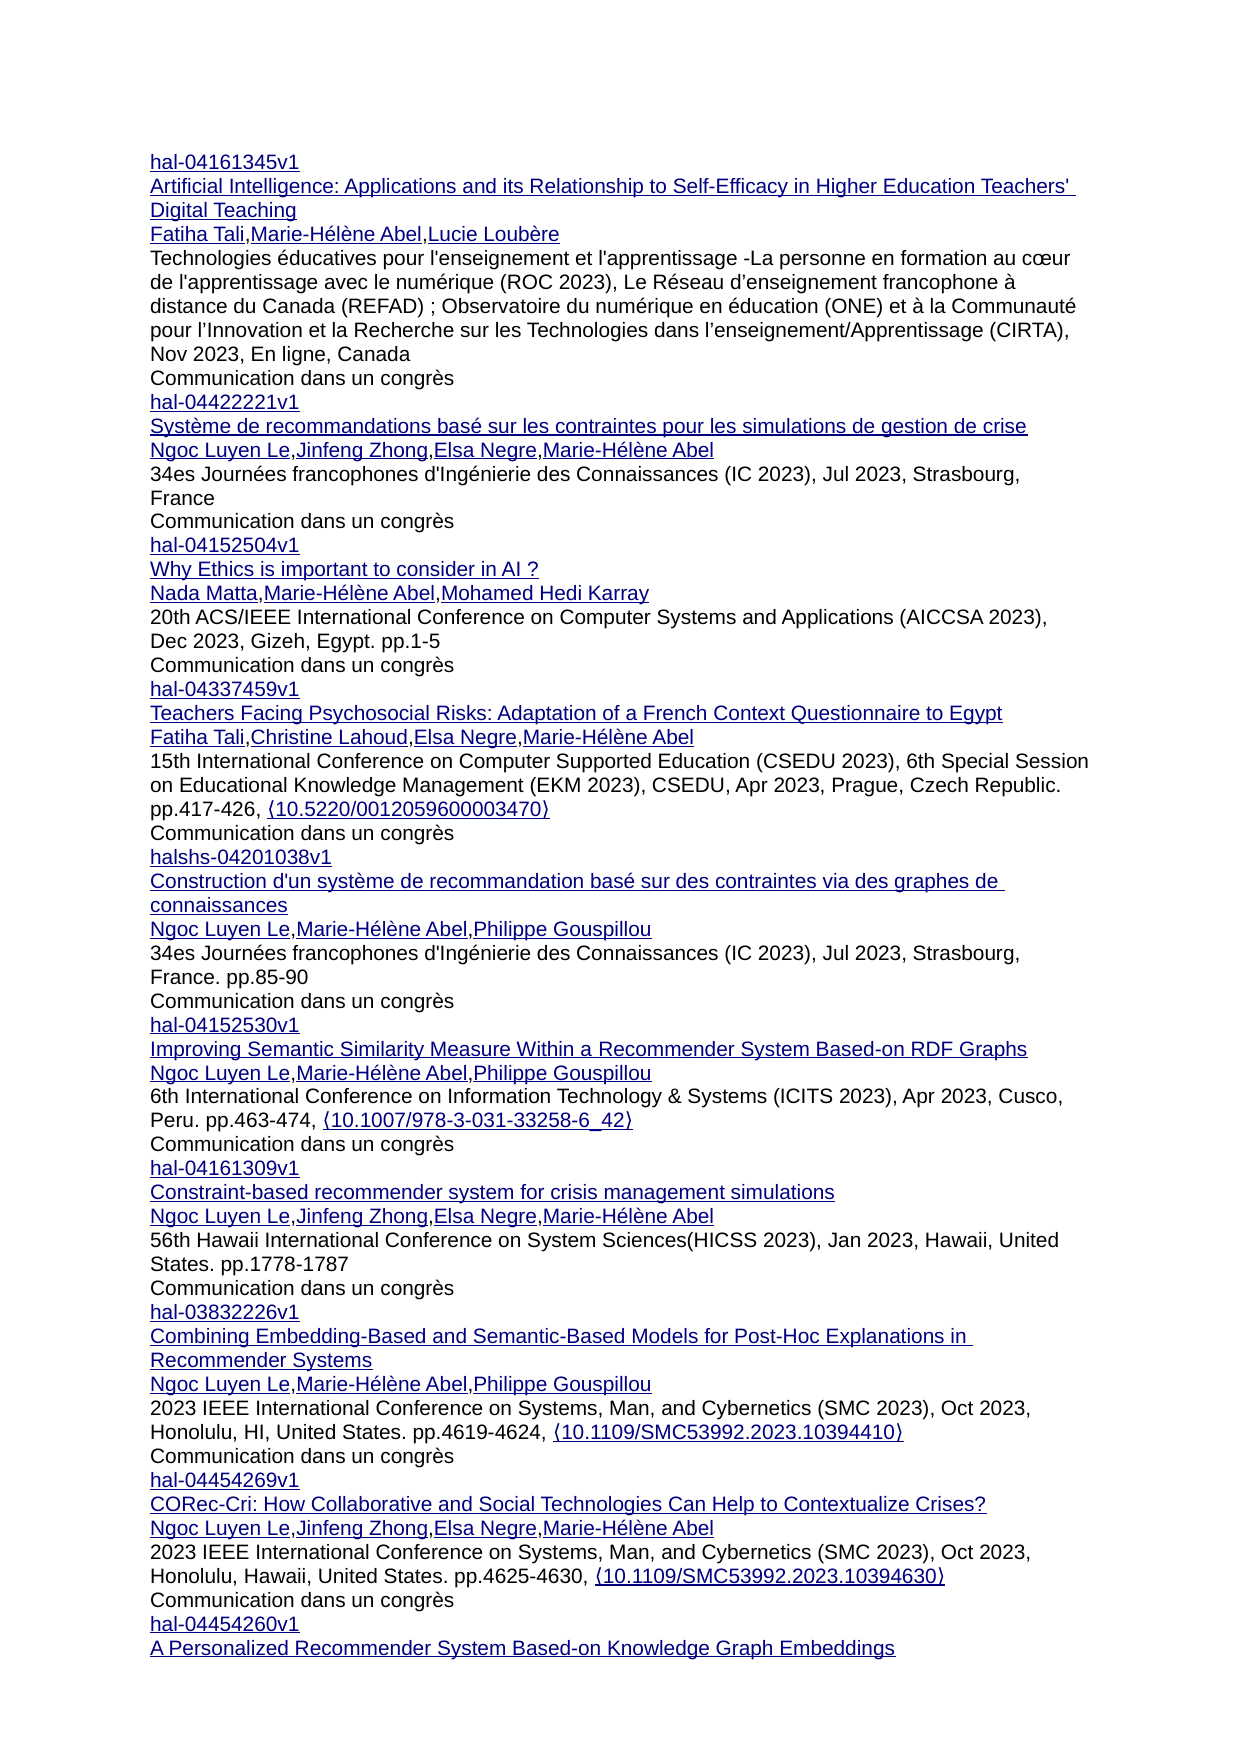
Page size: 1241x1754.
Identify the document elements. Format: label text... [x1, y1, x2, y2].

table_cell Combining Embedding-Based and Semantic-Based Models for Post-Hoc Explanations in Recommender Systems Ngoc Luyen Le,Marie-Hélène Abel,Philippe Gouspillou 2023 IEEE International Conference on Systems, Man, and Cybernetics (SMC 2023), Oct 2023, Honolulu, HI, United States. pp.4619-4624, ⟨10.1109/SMC53992.2023.10394410⟩ Communication dans un congrès hal-04454269v1 [150, 1324, 1090, 1492]
table_cell CORec-Cri: How Collaborative and Social Technologies Can Help to Contextualize Crises? Ngoc Luyen Le,Jinfeng Zhong,Elsa Negre,Marie-Hélène Abel 2023 IEEE International Conference on Systems, Man, and Cybernetics (SMC 2023), Oct 2023, Honolulu, Hawaii, United States. pp.4625-4630, ⟨10.1109/SMC53992.2023.10394630⟩ Communication dans un congrès hal-04454260v1 [150, 1492, 1090, 1635]
table_cell Constraint-based recommender system for crisis management simulations Ngoc Luyen Le,Jinfeng Zhong,Elsa Negre,Marie-Hélène Abel 56th Hawaii International Conference on System Sciences(HICSS 2023), Jan 2023, Hawaii, United States. pp.1778-1787 Communication dans un congrès hal-03832226v1 [150, 1180, 1090, 1324]
table_cell Système de recommandations basé sur les contraintes pour les simulations de gestion de crise Ngoc Luyen Le,Jinfeng Zhong,Elsa Negre,Marie-Hélène Abel 34es Journées francophones d'Ingénierie des Connaissances (IC 2023), Jul 2023, Strasbourg, France Communication dans un congrès hal-04152504v1 [150, 414, 1090, 557]
table_cell hal-04161345v1 [150, 150, 1090, 174]
table_cell Why Ethics is important to consider in AI ? Nada Matta,Marie-Hélène Abel,Mohamed Hedi Karray 20th ACS/IEEE International Conference on Computer Systems and Applications (AICCSA 2023), Dec 2023, Gizeh, Egypt. pp.1-5 Communication dans un congrès hal-04337459v1 [150, 557, 1090, 701]
table_cell Teachers Facing Psychosocial Risks: Adaptation of a French Context Questionnaire to Egypt Fatiha Tali,Christine Lahoud,Elsa Negre,Marie-Hélène Abel 15th International Conference on Computer Supported Education (CSEDU 2023), 6th Special Session on Educational Knowledge Management (EKM 2023), CSEDU, Apr 2023, Prague, Czech Republic. pp.417-426, ⟨10.5220/0012059600003470⟩ Communication dans un congrès halshs-04201038v1 [150, 701, 1090, 869]
table_cell A Personalized Recommender System Based-on Knowledge Graph Embeddings [150, 1635, 1090, 1659]
table_cell Construction d'un système de recommandation basé sur des contraintes via des graphes de connaissances Ngoc Luyen Le,Marie-Hélène Abel,Philippe Gouspillou 34es Journées francophones d'Ingénierie des Connaissances (IC 2023), Jul 2023, Strasbourg, France. pp.85-90 Communication dans un congrès hal-04152530v1 [150, 869, 1090, 1036]
table_cell Artificial Intelligence: Applications and its Relationship to Self-Efficacy in Higher Education Teachers' Digital Teaching Fatiha Tali,Marie-Hélène Abel,Lucie Loubère Technologies éducatives pour l'enseignement et l'apprentissage -La personne en formation au cœur de l'apprentissage avec le numérique (ROC 2023), Le Réseau d’enseignement francophone à distance du Canada (REFAD) ; Observatoire du numérique en éducation (ONE) et à la Communauté pour l’Innovation et la Recherche sur les Technologies dans l’enseignement/Apprentissage (CIRTA), Nov 2023, En ligne, Canada Communication dans un congrès hal-04422221v1 [150, 174, 1090, 413]
table_cell Improving Semantic Similarity Measure Within a Recommender System Based-on RDF Graphs Ngoc Luyen Le,Marie-Hélène Abel,Philippe Gouspillou 6th International Conference on Information Technology & Systems (ICITS 2023), Apr 2023, Cusco, Peru. pp.463-474, ⟨10.1007/978-3-031-33258-6_42⟩ Communication dans un congrès hal-04161309v1 [150, 1036, 1090, 1180]
